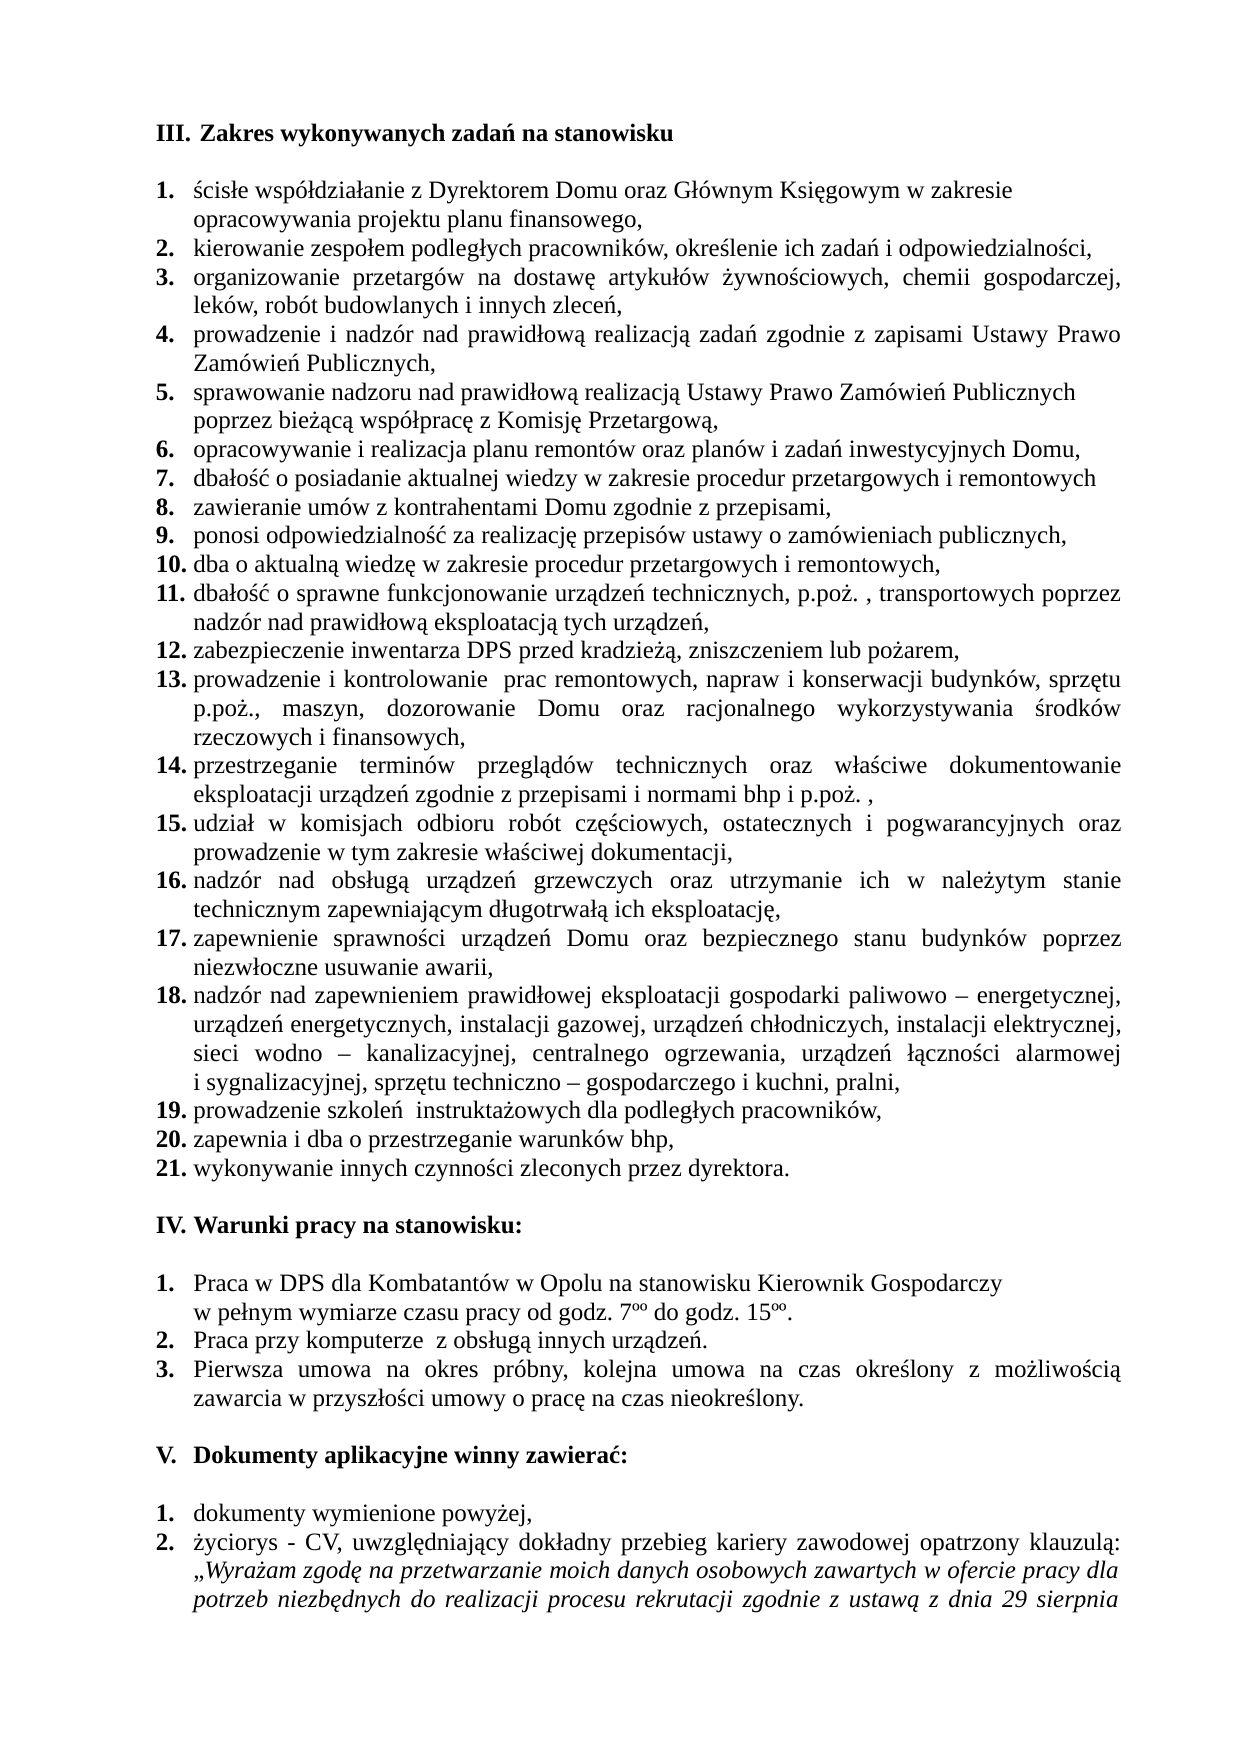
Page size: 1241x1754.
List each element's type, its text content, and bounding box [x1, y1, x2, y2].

list kierowanie zespołem podległych pracowników, określenie ich zadań i odpowiedzialności, [156, 233, 1122, 262]
list dba o aktualną wiedzę w zakresie procedur przetargowych i remontowych, [156, 549, 1122, 578]
list dbałość o sprawne funkcjonowanie urządzeń technicznych, p.poż. , transportowych poprzez nadzór nad prawidłową eksploatacją tych urządzeń, [156, 578, 1122, 636]
list zawieranie umów z kontrahentami Domu zgodnie z przepisami, [156, 492, 1122, 521]
list zapewnia i dba o przestrzeganie warunków bhp, [156, 1124, 1122, 1153]
list prowadzenie szkoleń instruktażowych dla podległych pracowników, [156, 1096, 1122, 1124]
list Praca w DPS dla Kombatantów w Opolu na stanowisku Kierownik Gospodarczy [156, 1268, 1122, 1297]
list nadzór nad zapewnieniem prawidłowej eksploatacji gospodarki paliwowo – energetycznej, urządzeń energetycznych, instalacji gazowej, urządzeń chłodniczych, instalacji elektrycznej, sieci wodno – kanalizacyjnej, centralnego ogrzewania, urządzeń łączności alarmowej i sygnalizacyjnej, sprzętu techniczno – gospodarczego i kuchni, pralni, [156, 981, 1122, 1096]
list życiorys - CV, uwzględniający dokładny przebieg kariery zawodowej opatrzony klauzulą: „Wyrażam zgodę na przetwarzanie moich danych osobowych zawartych w ofercie pracy dla potrzeb niezbędnych do realizacji procesu rekrutacji zgodnie z ustawą z dnia 29 sierpnia [156, 1527, 1122, 1613]
list zapewnienie sprawności urządzeń Domu oraz bezpiecznego stanu budynków poprzez niezwłoczne usuwanie awarii, [156, 923, 1122, 981]
list Pierwsza umowa na okres próbny, kolejna umowa na czas określony z możliwością zawarcia w przyszłości umowy o pracę na czas nieokreślony. [156, 1354, 1122, 1412]
list Dokumenty aplikacyjne winny zawierać: [156, 1441, 1122, 1469]
list organizowanie przetargów na dostawę artykułów żywnościowych, chemii gospodarczej, leków, robót budowlanych i innych zleceń, [156, 262, 1122, 319]
list udział w komisjach odbioru robót częściowych, ostatecznych i pogwarancyjnych oraz prowadzenie w tym zakresie właściwej dokumentacji, [156, 808, 1122, 866]
list opracowywanie i realizacja planu remontów oraz planów i zadań inwestycyjnych Domu, [156, 434, 1122, 463]
list poprzez bieżącą współpracę z Komisję Przetargową, [156, 406, 1122, 434]
list Warunki pracy na stanowisku: [156, 1211, 1122, 1239]
list zabezpieczenie inwentarza DPS przed kradzieżą, zniszczeniem lub pożarem, [156, 636, 1122, 664]
list Zakres wykonywanych zadań na stanowisku [156, 118, 1122, 147]
list dokumenty wymienione powyżej, [156, 1498, 1122, 1527]
list prowadzenie i nadzór nad prawidłową realizacją zadań zgodnie z zapisami Ustawy Prawo Zamówień Publicznych, [156, 319, 1122, 377]
list dbałość o posiadanie aktualnej wiedzy w zakresie procedur przetargowych i remontowych [156, 463, 1122, 492]
list przestrzeganie terminów przeglądów technicznych oraz właściwe dokumentowanie eksploatacji urządzeń zgodnie z przepisami i normami bhp i p.poż. , [156, 751, 1122, 808]
list prowadzenie i kontrolowanie prac remontowych, napraw i konserwacji budynków, sprzętu p.poż., maszyn, dozorowanie Domu oraz racjonalnego wykorzystywania środków rzeczowych i finansowych, [156, 664, 1122, 751]
list ponosi odpowiedzialność za realizację przepisów ustawy o zamówieniach publicznych, [156, 521, 1122, 549]
list sprawowanie nadzoru nad prawidłową realizacją Ustawy Prawo Zamówień Publicznych [156, 377, 1122, 406]
list wykonywanie innych czynności zleconych przez dyrektora. [156, 1153, 1122, 1182]
list opracowywania projektu planu finansowego, [156, 204, 1122, 233]
list ścisłe współdziałanie z Dyrektorem Domu oraz Głównym Księgowym w zakresie [156, 176, 1122, 204]
list w pełnym wymiarze czasu pracy od godz. 7ºº do godz. 15ºº. [156, 1297, 1122, 1326]
list nadzór nad obsługą urządzeń grzewczych oraz utrzymanie ich w należytym stanie technicznym zapewniającym długotrwałą ich eksploatację, [156, 866, 1122, 923]
list Praca przy komputerze z obsługą innych urządzeń. [156, 1326, 1122, 1354]
